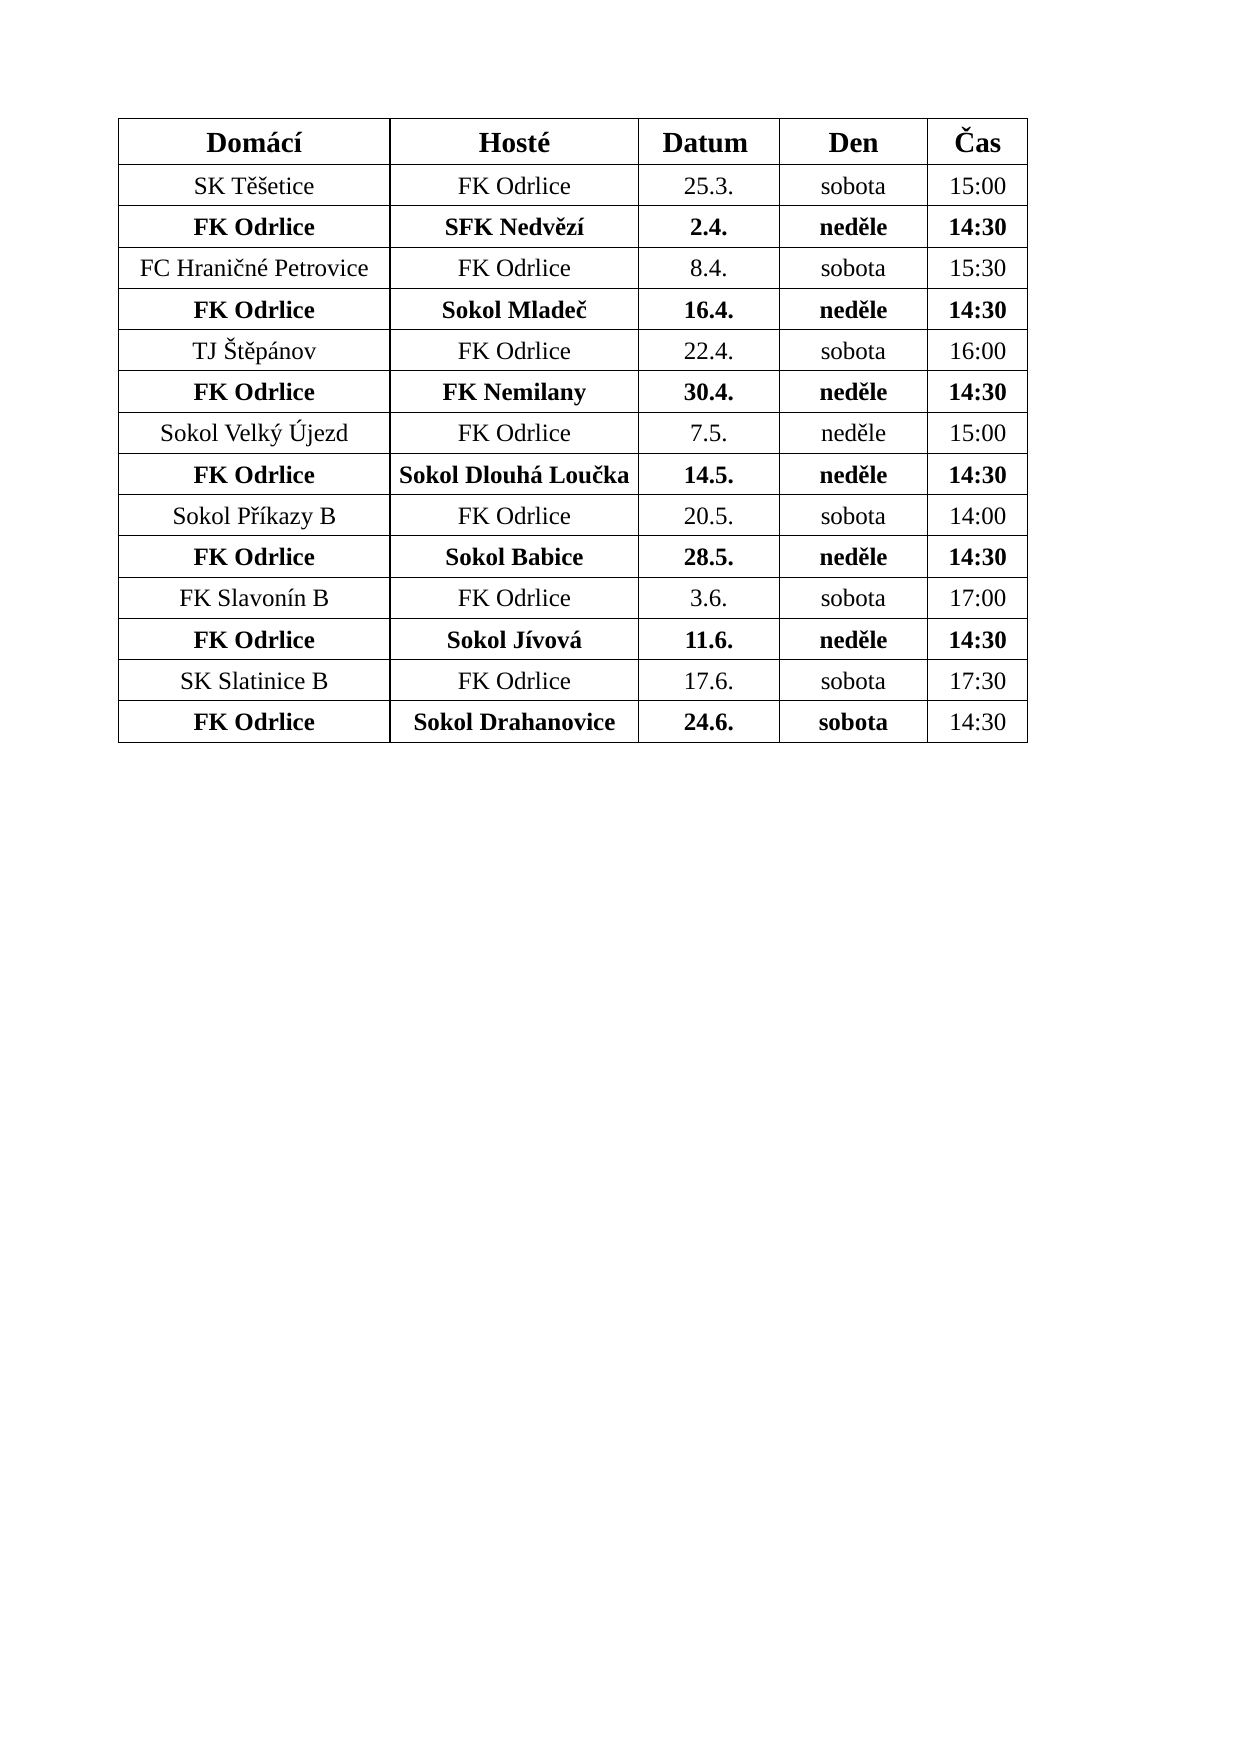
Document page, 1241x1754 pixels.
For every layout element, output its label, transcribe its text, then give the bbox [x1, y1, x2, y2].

table_cell 17:00 [928, 578, 1027, 618]
table_cell SFK Nedvězí [391, 206, 638, 247]
table_cell FK Odrlice [391, 413, 638, 453]
table_cell FK Odrlice [119, 371, 389, 412]
table_cell 22.4. [639, 330, 779, 370]
table_cell 8.4. [639, 248, 779, 288]
table_cell FK Odrlice [119, 536, 389, 577]
table_header Hosté [391, 119, 638, 164]
table_cell neděle [780, 289, 927, 329]
table_cell 14:30 [928, 619, 1027, 659]
table_cell 3.6. [639, 578, 779, 618]
table_cell FK Odrlice [119, 701, 389, 742]
table_cell neděle [780, 371, 927, 412]
table_cell FK Odrlice [391, 165, 638, 205]
table_cell Sokol Drahanovice [391, 701, 638, 742]
table_cell FC Hraničné Petrovice [119, 248, 389, 288]
table_cell 14:30 [928, 371, 1027, 412]
table_cell 14:30 [928, 454, 1027, 494]
table_cell Sokol Mladeč [391, 289, 638, 329]
table_cell 20.5. [639, 495, 779, 535]
table_cell 17:30 [928, 660, 1027, 700]
table_cell Sokol Dlouhá Loučka [391, 454, 638, 494]
table_cell Sokol Babice [391, 536, 638, 577]
table_cell 14.5. [639, 454, 779, 494]
table_cell 16.4. [639, 289, 779, 329]
table_cell 2.4. [639, 206, 779, 247]
table_cell 7.5. [639, 413, 779, 453]
table_cell FK Odrlice [391, 495, 638, 535]
table_cell neděle [780, 206, 927, 247]
table_cell 14:30 [928, 206, 1027, 247]
table_cell 17.6. [639, 660, 779, 700]
table_cell FK Odrlice [391, 248, 638, 288]
table_cell sobota [780, 165, 927, 205]
table_cell Sokol Velký Újezd [119, 413, 389, 453]
table_cell FK Odrlice [119, 206, 389, 247]
table_cell sobota [780, 248, 927, 288]
table_cell sobota [780, 330, 927, 370]
table_cell sobota [780, 701, 927, 742]
table_cell sobota [780, 578, 927, 618]
table_cell FK Nemilany [391, 371, 638, 412]
table_cell 15:30 [928, 248, 1027, 288]
table_cell 15:00 [928, 165, 1027, 205]
table_header Čas [928, 119, 1027, 164]
table_cell neděle [780, 536, 927, 577]
table_cell FK Odrlice [391, 660, 638, 700]
table_header Den [780, 119, 927, 164]
table_header Domácí [119, 119, 389, 164]
table_cell neděle [780, 413, 927, 453]
table_cell TJ Štěpánov [119, 330, 389, 370]
table_cell 11.6. [639, 619, 779, 659]
table_cell 25.3. [639, 165, 779, 205]
table_cell SK Těšetice [119, 165, 389, 205]
table_cell neděle [780, 619, 927, 659]
table_cell FK Odrlice [119, 454, 389, 494]
table_cell 16:00 [928, 330, 1027, 370]
table_cell FK Odrlice [119, 619, 389, 659]
table_cell FK Slavonín B [119, 578, 389, 618]
table_cell 28.5. [639, 536, 779, 577]
table_cell 15:00 [928, 413, 1027, 453]
table_cell sobota [780, 660, 927, 700]
table_cell FK Odrlice [391, 578, 638, 618]
table_cell FK Odrlice [119, 289, 389, 329]
table_cell Sokol Příkazy B [119, 495, 389, 535]
table_header Datum [639, 119, 779, 164]
table_cell Sokol Jívová [391, 619, 638, 659]
table_cell 14:00 [928, 495, 1027, 535]
table_cell 14:30 [928, 536, 1027, 577]
table_cell 30.4. [639, 371, 779, 412]
table_cell 24.6. [639, 701, 779, 742]
table_cell FK Odrlice [391, 330, 638, 370]
table_cell neděle [780, 454, 927, 494]
table_cell SK Slatinice B [119, 660, 389, 700]
table_cell sobota [780, 495, 927, 535]
table_cell 14:30 [928, 701, 1027, 742]
table_cell 14:30 [928, 289, 1027, 329]
